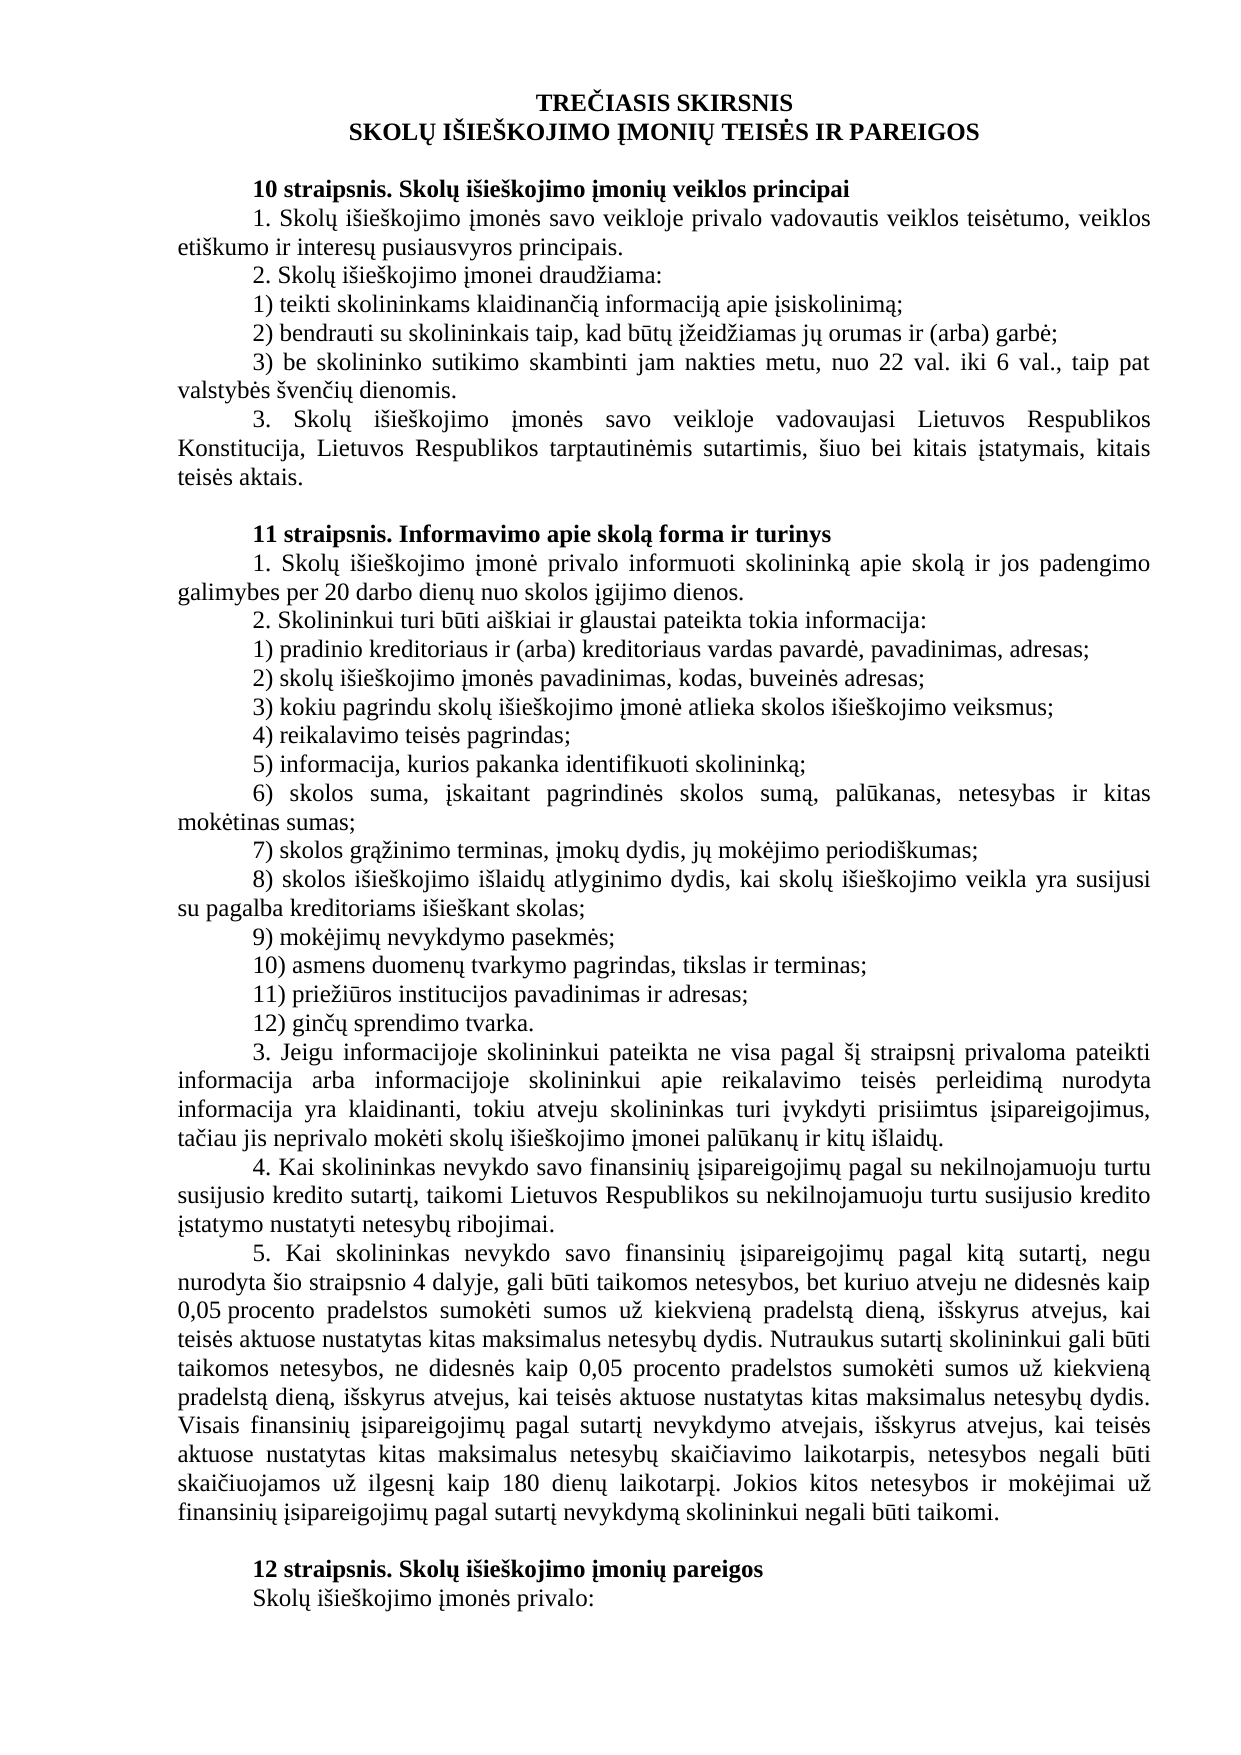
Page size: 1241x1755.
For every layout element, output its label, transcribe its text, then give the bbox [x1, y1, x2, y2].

text 5) informacija, kurios pakanka identifikuoti skolininką; [177, 749, 1152, 778]
text 1. Skolų išieškojimo įmonės savo veikloje privalo vadovautis veiklos teisėtumo, veiklos etiškumo ir interesų pusiausvyros principais. [177, 203, 1152, 260]
text 1. Skolų išieškojimo įmonė privalo informuoti skolininką apie skolą ir jos padengimo galimybes per 20 darbo dienų nuo skolos įgijimo dienos. [177, 548, 1152, 605]
text 10 straipsnis. Skolų išieškojimo įmonių veiklos principai [177, 174, 1152, 203]
text 6) skolos suma, įskaitant pagrindinės skolos sumą, palūkanas, netesybas ir kitas mokėtinas sumas; [177, 778, 1152, 835]
text SKOLŲ IŠIEŠKOJIMO ĮMONIŲ TEISĖS IR PAREIGOS [177, 117, 1152, 145]
text 1) pradinio kreditoriaus ir (arba) kreditoriaus vardas pavardė, pavadinimas, adresas; [177, 634, 1152, 663]
text 3. Jeigu informacijoje skolininkui pateikta ne visa pagal šį straipsnį privaloma pateikti informacija arba informacijoje skolininkui apie reikalavimo teisės perleidimą nurodyta informacija yra klaidinanti, tokiu atveju skolininkas turi įvykdyti prisiimtus įsipareigojimus, tačiau jis neprivalo mokėti skolų išieškojimo įmonei palūkanų ir kitų išlaidų. [177, 1037, 1152, 1152]
text 7) skolos grąžinimo terminas, įmokų dydis, jų mokėjimo periodiškumas; [177, 835, 1152, 864]
text 8) skolos išieškojimo išlaidų atlyginimo dydis, kai skolų išieškojimo veikla yra susijusi su pagalba kreditoriams išieškant skolas; [177, 864, 1152, 922]
text TREČIASIS SKIRSNIS [177, 88, 1152, 117]
text 4. Kai skolininkas nevykdo savo finansinių įsipareigojimų pagal su nekilnojamuoju turtu susijusio kredito sutartį, taikomi Lietuvos Respublikos su nekilnojamuoju turtu susijusio kredito įstatymo nustatyti netesybų ribojimai. [177, 1152, 1152, 1238]
text 1) teikti skolininkams klaidinančią informaciją apie įsiskolinimą; [177, 289, 1152, 318]
text 5. Kai skolininkas nevykdo savo finansinių įsipareigojimų pagal kitą sutartį, negu nurodyta šio straipsnio 4 dalyje, gali būti taikomos netesybos, bet kuriuo atveju ne didesnės kaip 0,05 procento pradelstos sumokėti sumos už kiekvieną pradelstą dieną, išskyrus atvejus, kai teisės aktuose nustatytas kitas maksimalus netesybų dydis. Nutraukus sutartį skolininkui gali būti taikomos netesybos, ne didesnės kaip 0,05 procento pradelstos sumokėti sumos už kiekvieną pradelstą dieną, išskyrus atvejus, kai teisės aktuose nustatytas kitas maksimalus netesybų dydis. Visais finansinių įsipareigojimų pagal sutartį nevykdymo atvejais, išskyrus atvejus, kai teisės aktuose nustatytas kitas maksimalus netesybų skaičiavimo laikotarpis, netesybos negali būti skaičiuojamos už ilgesnį kaip 180 dienų laikotarpį. Jokios kitos netesybos ir mokėjimai už finansinių įsipareigojimų pagal sutartį nevykdymą skolininkui negali būti taikomi. [177, 1238, 1152, 1525]
text 9) mokėjimų nevykdymo pasekmės; [177, 922, 1152, 950]
text 11) priežiūros institucijos pavadinimas ir adresas; [177, 979, 1152, 1008]
text 10) asmens duomenų tvarkymo pagrindas, tikslas ir terminas; [177, 950, 1152, 979]
text 2. Skolų išieškojimo įmonei draudžiama: [177, 260, 1152, 289]
text 2) bendrauti su skolininkais taip, kad būtų įžeidžiamas jų orumas ir (arba) garbė; [177, 318, 1152, 347]
text 3) kokiu pagrindu skolų išieškojimo įmonė atlieka skolos išieškojimo veiksmus; [177, 692, 1152, 720]
text Skolų išieškojimo įmonės privalo: [177, 1583, 1152, 1612]
text 2. Skolininkui turi būti aiškiai ir glaustai pateikta tokia informacija: [177, 605, 1152, 634]
text 12 straipsnis. Skolų išieškojimo įmonių pareigos [177, 1554, 1152, 1583]
text 12) ginčų sprendimo tvarka. [177, 1008, 1152, 1037]
text 3. Skolų išieškojimo įmonės savo veikloje vadovaujasi Lietuvos Respublikos Konstitucija, Lietuvos Respublikos tarptautinėmis sutartimis, šiuo bei kitais įstatymais, kitais teisės aktais. [177, 404, 1152, 490]
text 11 straipsnis. Informavimo apie skolą forma ir turinys [177, 519, 1152, 548]
text 3) be skolininko sutikimo skambinti jam nakties metu, nuo 22 val. iki 6 val., taip pat valstybės švenčių dienomis. [177, 347, 1152, 404]
text 2) skolų išieškojimo įmonės pavadinimas, kodas, buveinės adresas; [177, 663, 1152, 692]
text 4) reikalavimo teisės pagrindas; [177, 720, 1152, 749]
